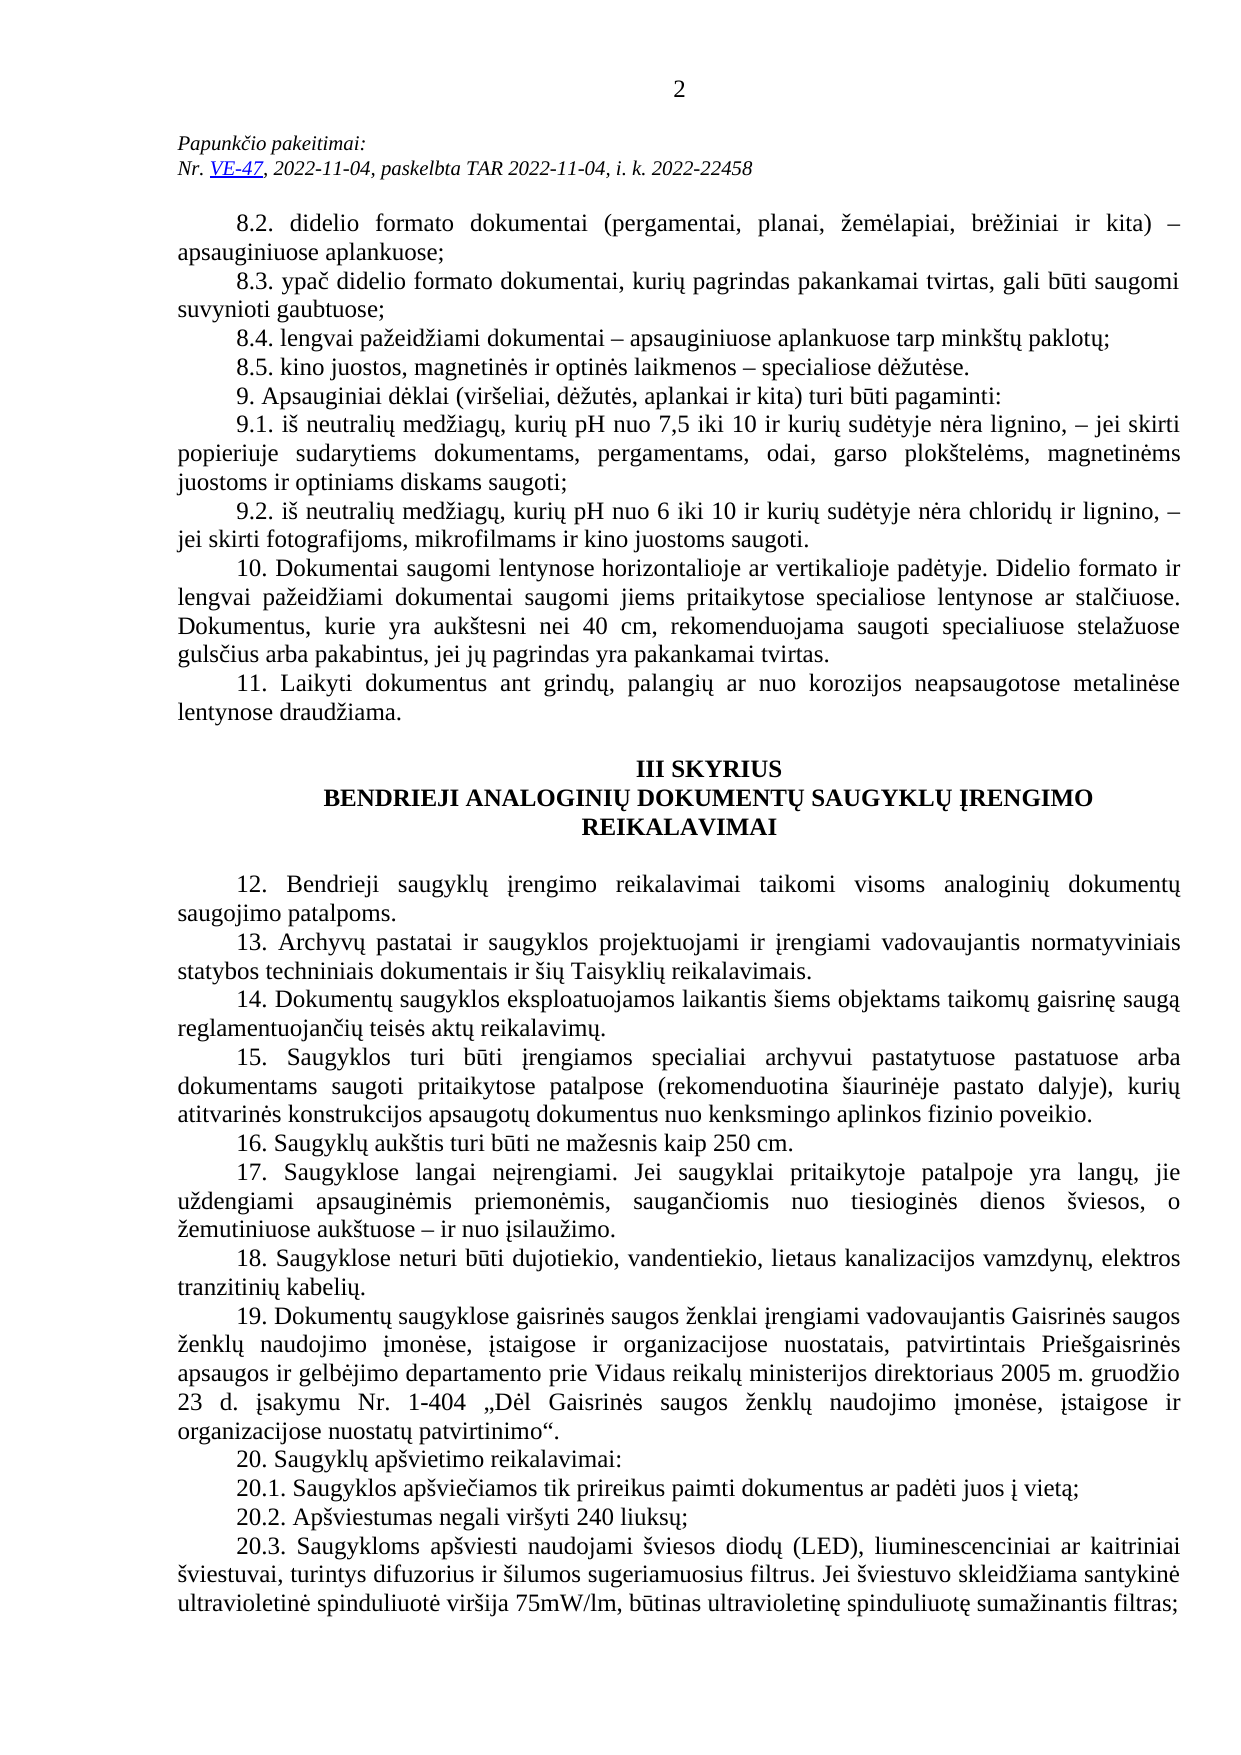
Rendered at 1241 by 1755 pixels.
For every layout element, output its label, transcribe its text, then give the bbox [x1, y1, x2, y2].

text 9.2. iš neutralių medžiagų, kurių pH nuo 6 iki 10 ir kurių sudėtyje nėra chloridų ir lignino, – jei skirti fotografijoms, mikrofilmams ir kino juostoms saugoti. [177, 496, 1181, 553]
text 20. Saugyklų apšvietimo reikalavimai: [177, 1444, 1181, 1473]
text 10. Dokumentai saugomi lentynose horizontalioje ar vertikalioje padėtyje. Didelio formato ir lengvai pažeidžiami dokumentai saugomi jiems pritaikytose specialiose lentynose ar stalčiuose. Dokumentus, kurie yra aukštesni nei 40 cm, rekomenduojama saugoti specialiuose stelažuose gulsčius arba pakabintus, jei jų pagrindas yra pakankamai tvirtas. [177, 553, 1181, 668]
text 9.1. iš neutralių medžiagų, kurių pH nuo 7,5 iki 10 ir kurių sudėtyje nėra lignino, – jei skirti popieriuje sudarytiems dokumentams, pergamentams, odai, garso plokštelėms, magnetinėms juostoms ir optiniams diskams saugoti; [177, 409, 1181, 496]
text 8.2. didelio formato dokumentai (pergamentai, planai, žemėlapiai, brėžiniai ir kita) –apsauginiuose aplankuose; [177, 208, 1181, 266]
text Papunkčio pakeitimai: [177, 131, 1181, 155]
text 8.5. kino juostos, magnetinės ir optinės laikmenos – specialiose dėžutėse. [177, 352, 1181, 381]
text 20.2. Apšviestumas negali viršyti 240 liuksų; [177, 1502, 1181, 1531]
text 8.4. lengvai pažeidžiami dokumentai – apsauginiuose aplankuose tarp minkštų paklotų; [177, 323, 1181, 352]
text 14. Dokumentų saugyklos eksploatuojamos laikantis šiems objektams taikomų gaisrinę saugą reglamentuojančių teisės aktų reikalavimų. [177, 984, 1181, 1042]
text 12. Bendrieji saugyklų įrengimo reikalavimai taikomi visoms analoginių dokumentų saugojimo patalpoms. [177, 869, 1181, 927]
text 11. Laikyti dokumentus ant grindų, palangių ar nuo korozijos neapsaugotose metalinėse lentynose draudžiama. [177, 668, 1181, 726]
text 17. Saugyklose langai neįrengiami. Jei saugyklai pritaikytoje patalpoje yra langų, jie uždengiami apsauginėmis priemonėmis, saugančiomis nuo tiesioginės dienos šviesos, o žemutiniuose aukštuose – ir nuo įsilaužimo. [177, 1157, 1181, 1243]
text 18. Saugyklose neturi būti dujotiekio, vandentiekio, lietaus kanalizacijos vamzdynų, elektros tranzitinių kabelių. [177, 1243, 1181, 1301]
text Nr. VE-47, 2022-11-04, paskelbta TAR 2022-11-04, i. k. 2022-22458 [177, 155, 1181, 179]
text 20.3. Saugykloms apšviesti naudojami šviesos diodų (LED), liuminescenciniai ar kaitriniai šviestuvai, turintys difuzorius ir šilumos sugeriamuosius filtrus. Jei šviestuvo skleidžiama santykinė ultravioletinė spinduliuotė viršija 75mW/lm, būtinas ultravioletinę spinduliuotę sumažinantis filtras; [177, 1531, 1181, 1617]
text 19. Dokumentų saugyklose gaisrinės saugos ženklai įrengiami vadovaujantis Gaisrinės saugos ženklų naudojimo įmonėse, įstaigose ir organizacijose nuostatais, patvirtintais Priešgaisrinės apsaugos ir gelbėjimo departamento prie Vidaus reikalų ministerijos direktoriaus 2005 m. gruodžio 23 d. įsakymu Nr. 1-404 „Dėl Gaisrinės saugos ženklų naudojimo įmonėse, įstaigose ir organizacijose nuostatų patvirtinimo“. [177, 1301, 1181, 1444]
text 20.1. Saugyklos apšviečiamos tik prireikus paimti dokumentus ar padėti juos į vietą; [177, 1473, 1181, 1502]
text 13. Archyvų pastatai ir saugyklos projektuojami ir įrengiami vadovaujantis normatyviniais statybos techniniais dokumentais ir šių Taisyklių reikalavimais. [177, 927, 1181, 984]
text III SKYRIUS [177, 754, 1181, 783]
text 16. Saugyklų aukštis turi būti ne mažesnis kaip 250 cm. [177, 1128, 1181, 1157]
text 9. Apsauginiai dėklai (viršeliai, dėžutės, aplankai ir kita) turi būti pagaminti: [177, 381, 1181, 409]
text 15. Saugyklos turi būti įrengiamos specialiai archyvui pastatytuose pastatuose arba dokumentams saugoti pritaikytose patalpose (rekomenduotina šiaurinėje pastato dalyje), kurių atitvarinės konstrukcijos apsaugotų dokumentus nuo kenksmingo aplinkos fizinio poveikio. [177, 1042, 1181, 1128]
text 8.3. ypač didelio formato dokumentai, kurių pagrindas pakankamai tvirtas, gali būti saugomi suvynioti gaubtuose; [177, 266, 1181, 323]
text BENDRIEJI analoginių dokumentų SAUGYKLŲ ĮRENGIMO REIKALAVIMAI [177, 783, 1181, 841]
